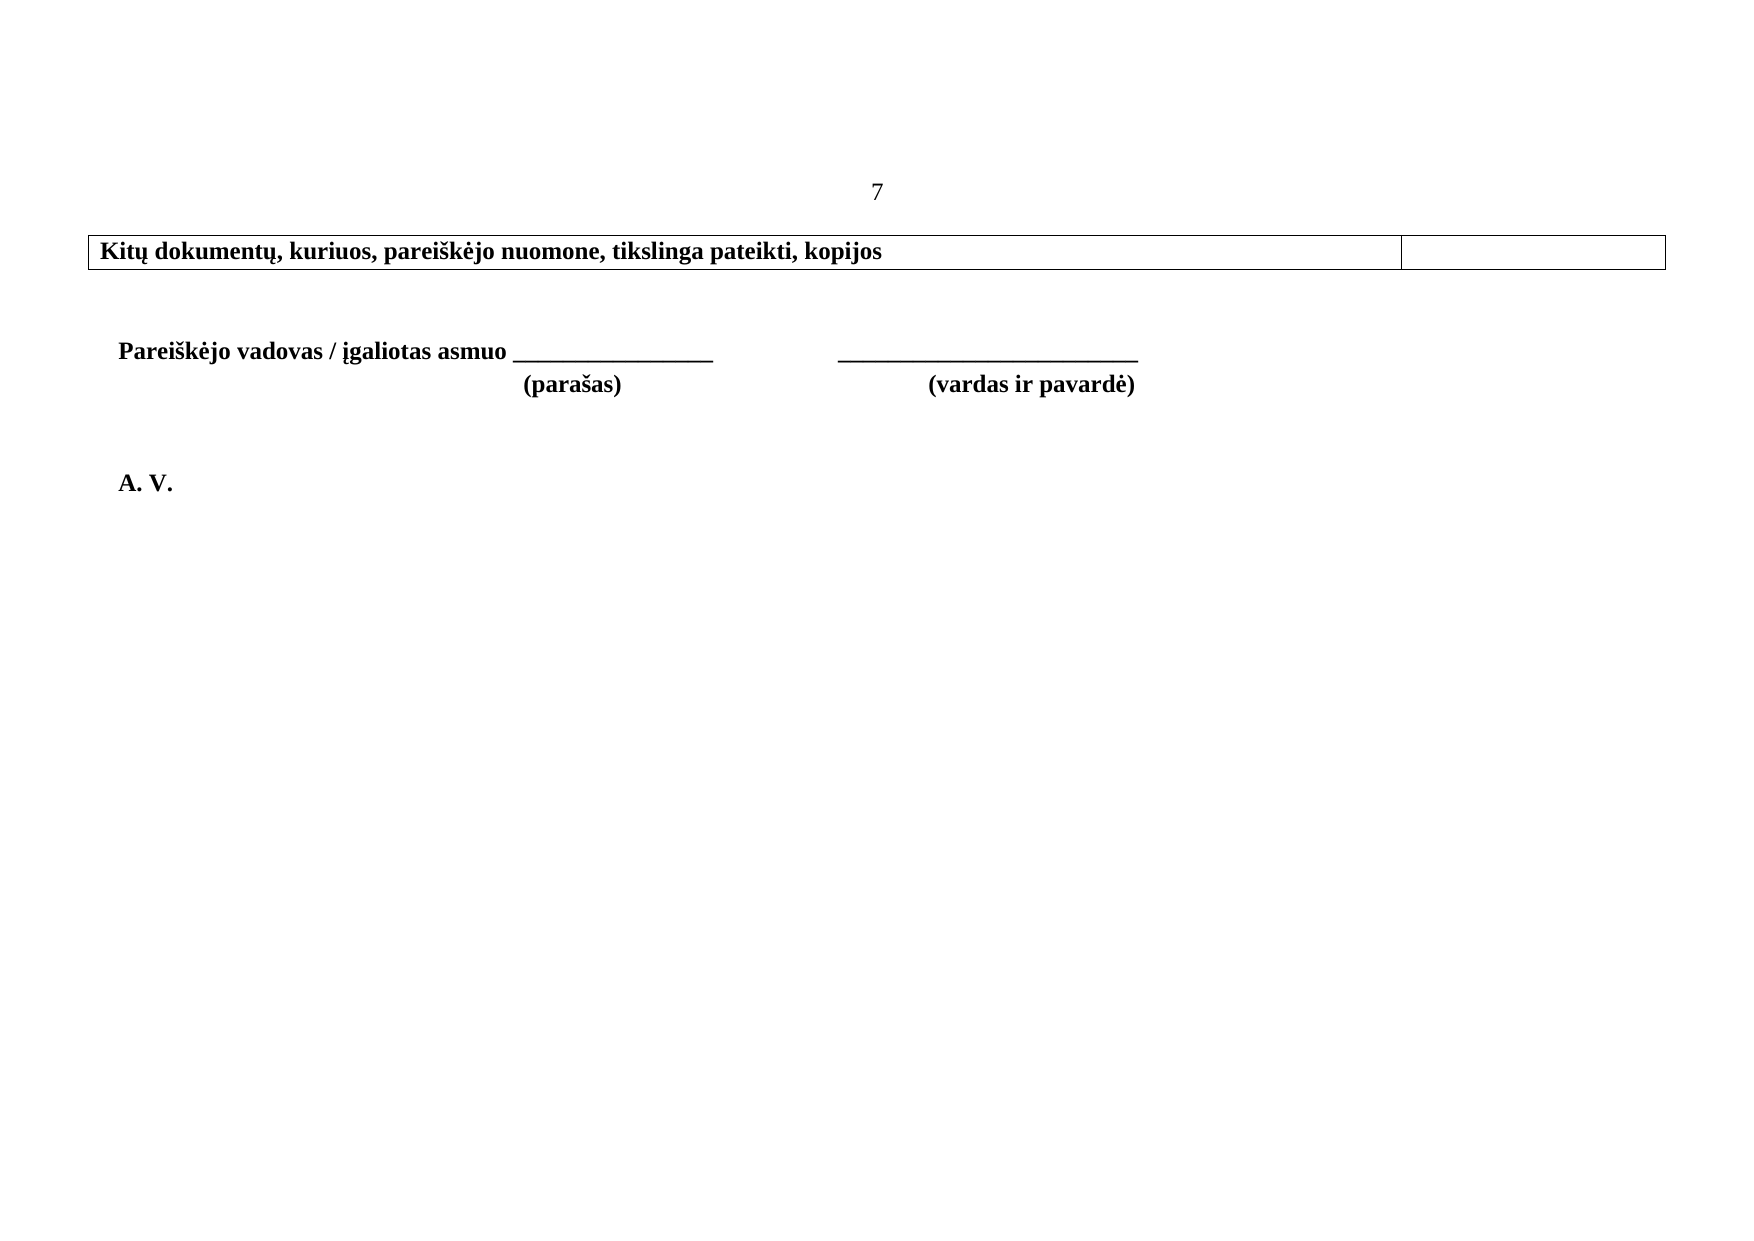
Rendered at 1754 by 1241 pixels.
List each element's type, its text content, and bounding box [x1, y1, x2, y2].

table_cell [1402, 236, 1665, 269]
table_cell Kitų dokumentų, kuriuos, pareiškėjo nuomone, tikslinga pateikti, kopijos [89, 236, 1401, 269]
text (parašas) (vardas ir pavardė) [388, 369, 1754, 398]
text Pareiškėjo vadovas / įgaliotas asmuo ________________ ________________________ [118, 336, 1754, 364]
text A. V. [118, 468, 1754, 497]
